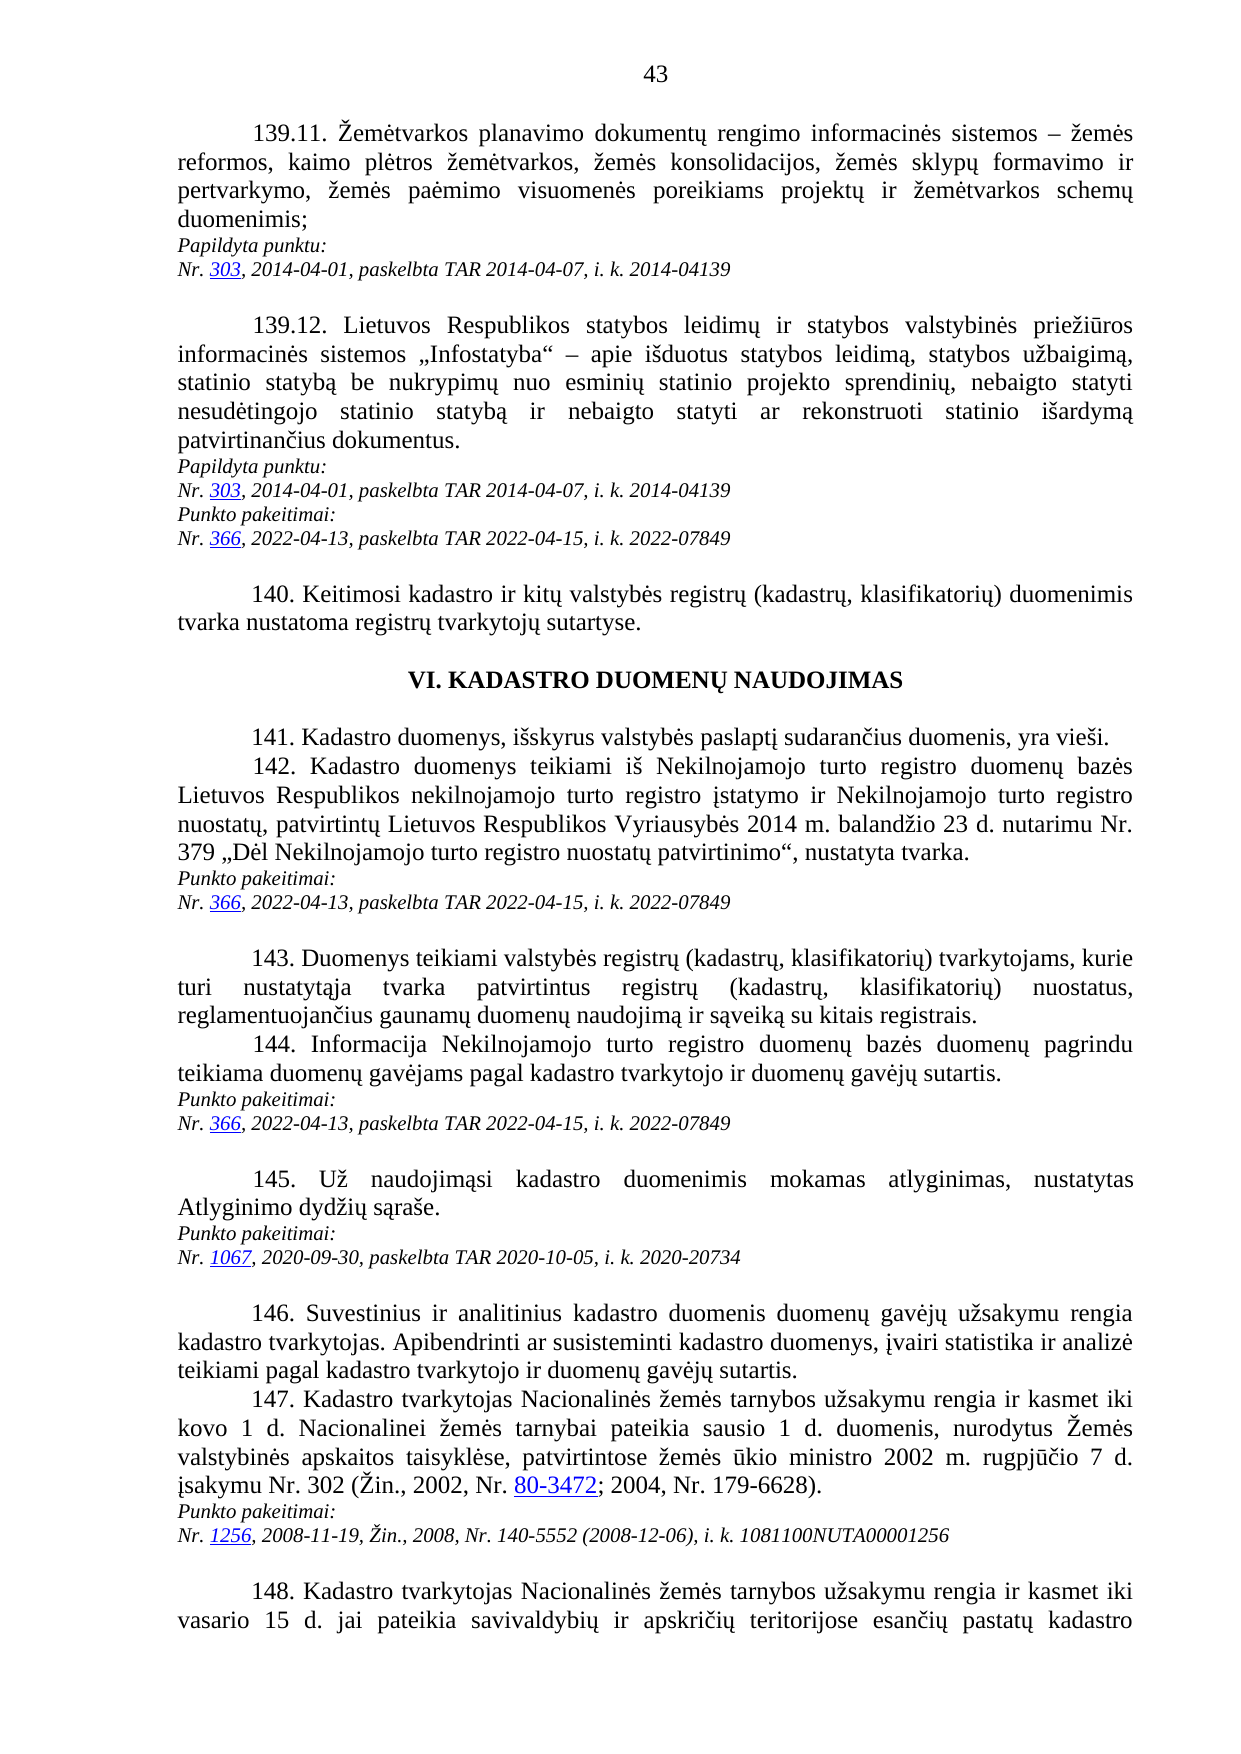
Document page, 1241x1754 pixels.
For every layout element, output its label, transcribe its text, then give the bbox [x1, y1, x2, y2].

text 144. Informacija Nekilnojamojo turto registro duomenų bazės duomenų pagrindu teikiama duomenų gavėjams pagal kadastro tvarkytojo ir duomenų gavėjų sutartis. [177, 1029, 1134, 1087]
text Papildyta punktu: [177, 233, 1134, 257]
text Nr. 366, 2022-04-13, paskelbta TAR 2022-04-15, i. k. 2022-07849 [177, 1111, 1134, 1135]
text Papildyta punktu: [177, 454, 1134, 478]
text Nr. 366, 2022-04-13, paskelbta TAR 2022-04-15, i. k. 2022-07849 [177, 890, 1134, 914]
text 147. Kadastro tvarkytojas Nacionalinės žemės tarnybos užsakymu rengia ir kasmet iki kovo 1 d. Nacionalinei žemės tarnybai pateikia sausio 1 d. duomenis, nurodytus Žemės valstybinės apskaitos taisyklėse, patvirtintose žemės ūkio ministro 2002 m. rugpjūčio 7 d. įsakymu Nr. 302 (Žin., 2002, Nr. 80-3472; 2004, Nr. 179-6628). [177, 1384, 1134, 1499]
text 141. Kadastro duomenys, išskyrus valstybės paslaptį sudarančius duomenis, yra vieši. [177, 722, 1134, 751]
text 148. Kadastro tvarkytojas Nacionalinės žemės tarnybos užsakymu rengia ir kasmet iki vasario 15 d. jai pateikia savivaldybių ir apskričių teritorijose esančių pastatų kadastro [177, 1576, 1134, 1634]
text Punkto pakeitimai: [177, 1087, 1134, 1111]
text 140. Keitimosi kadastro ir kitų valstybės registrų (kadastrų, klasifikatorių) duomenimis tvarka nustatoma registrų tvarkytojų sutartyse. [177, 579, 1134, 636]
text Punkto pakeitimai: [177, 1221, 1134, 1245]
text Nr. 1067, 2020-09-30, paskelbta TAR 2020-10-05, i. k. 2020-20734 [177, 1245, 1134, 1269]
text Punkto pakeitimai: [177, 1499, 1134, 1523]
text Punkto pakeitimai: [177, 866, 1134, 890]
text Nr. 303, 2014-04-01, paskelbta TAR 2014-04-07, i. k. 2014-04139 [177, 478, 1134, 502]
subtitle VI. KADASTRO DUOMENŲ NAUDOJIMAS [177, 665, 1134, 694]
text 139.11. Žemėtvarkos planavimo dokumentų rengimo informacinės sistemos – žemės reformos, kaimo plėtros žemėtvarkos, žemės konsolidacijos, žemės sklypų formavimo ir pertvarkymo, žemės paėmimo visuomenės poreikiams projektų ir žemėtvarkos schemų duomenimis; [177, 118, 1134, 233]
text Nr. 366, 2022-04-13, paskelbta TAR 2022-04-15, i. k. 2022-07849 [177, 526, 1134, 550]
text 146. Suvestinius ir analitinius kadastro duomenis duomenų gavėjų užsakymu rengia kadastro tvarkytojas. Apibendrinti ar susisteminti kadastro duomenys, įvairi statistika ir analizė teikiami pagal kadastro tvarkytojo ir duomenų gavėjų sutartis. [177, 1298, 1134, 1384]
text 142. Kadastro duomenys teikiami iš Nekilnojamojo turto registro duomenų bazės Lietuvos Respublikos nekilnojamojo turto registro įstatymo ir Nekilnojamojo turto registro nuostatų, patvirtintų Lietuvos Respublikos Vyriausybės 2014 m. balandžio 23 d. nutarimu Nr. 379 „Dėl Nekilnojamojo turto registro nuostatų patvirtinimo“, nustatyta tvarka. [177, 751, 1134, 866]
text 143. Duomenys teikiami valstybės registrų (kadastrų, klasifikatorių) tvarkytojams, kurie turi nustatytąja tvarka patvirtintus registrų (kadastrų, klasifikatorių) nuostatus, reglamentuojančius gaunamų duomenų naudojimą ir sąveiką su kitais registrais. [177, 943, 1134, 1029]
text 139.12. Lietuvos Respublikos statybos leidimų ir statybos valstybinės priežiūros informacinės sistemos „Infostatyba“ – apie išduotus statybos leidimą, statybos užbaigimą, statinio statybą be nukrypimų nuo esminių statinio projekto sprendinių, nebaigto statyti nesudėtingojo statinio statybą ir nebaigto statyti ar rekonstruoti statinio išardymą patvirtinančius dokumentus. [177, 310, 1134, 454]
text Nr. 1256, 2008-11-19, Žin., 2008, Nr. 140-5552 (2008-12-06), i. k. 1081100NUTA00001256 [177, 1523, 1134, 1547]
text 145. Už naudojimąsi kadastro duomenimis mokamas atlyginimas, nustatytas Atlyginimo dydžių sąraše. [177, 1164, 1134, 1221]
text Punkto pakeitimai: [177, 502, 1134, 526]
text Nr. 303, 2014-04-01, paskelbta TAR 2014-04-07, i. k. 2014-04139 [177, 257, 1134, 281]
